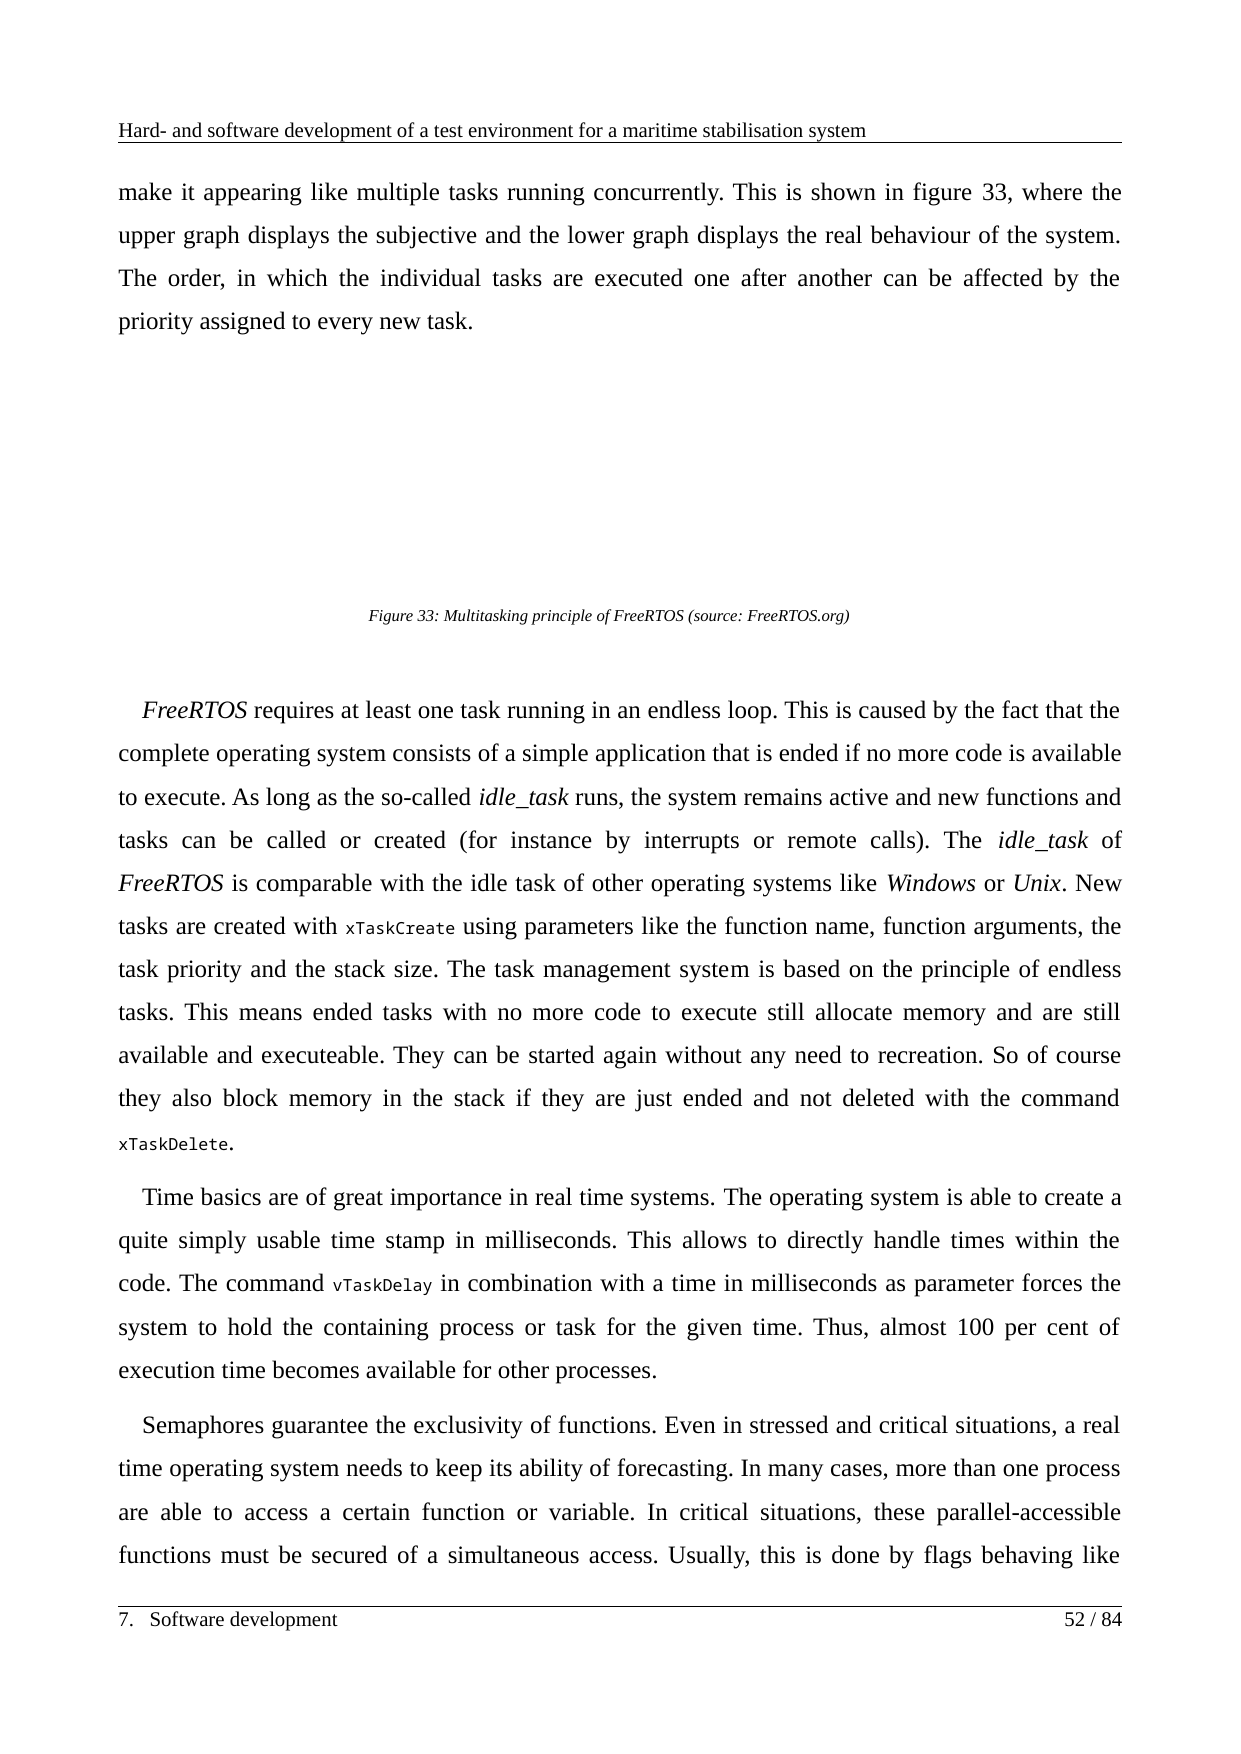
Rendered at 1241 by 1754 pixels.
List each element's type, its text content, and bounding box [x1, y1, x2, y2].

text Time basics are of great importance in real time systems. The operating system is able to create a quite simply usable time stamp in milliseconds. This allows to directly handle times within the code. The command vTaskDelay in combination with a time in milliseconds as parameter forces the system to hold the containing process or task for the given time. Thus, almost 100 per cent of execution time becomes available for other processes. [118, 1182, 1122, 1383]
text Figure 33: Multitasking principle of FreeRTOS (source: FreeRTOS.org) [368, 374, 872, 625]
text FreeRTOS requires at least one task running in an endless loop. This is caused by the fact that the complete operating system consists of a simple application that is ended if no more code is available to execute. As long as the so-called idle_task runs, the system remains active and new functions and tasks can be called or created (for instance by interrupts or remote calls). The idle_task of FreeRTOS is comparable with the idle task of other operating systems like Windows or Unix. New tasks are created with xTaskCreate using parameters like the function name, function arguments, the task priority and the stack size. The task management system is based on the principle of endless tasks. This means ended tasks with no more code to execute still allocate memory and are still available and executeable. They can be started again without any need to recreation. So of course they also block memory in the stack if they are just ended and not deleted with the command xTaskDelete. [118, 695, 1122, 1155]
text make it appearing like multiple tasks running concurrently. This is shown in figure 33, where the upper graph displays the subjective and the lower graph displays the real behaviour of the system. The order, in which the individual tasks are executed one after another can be affected by the priority assigned to every new task. [118, 177, 1122, 335]
text Semaphores guarantee the exclusivity of functions. Even in stressed and critical situations, a real time operating system needs to keep its ability of forecasting. In many cases, more than one process are able to access a certain function or variable. In critical situations, these parallel-accessible functions must be secured of a simultaneous access. Usually, this is done by flags behaving like [118, 1410, 1122, 1568]
